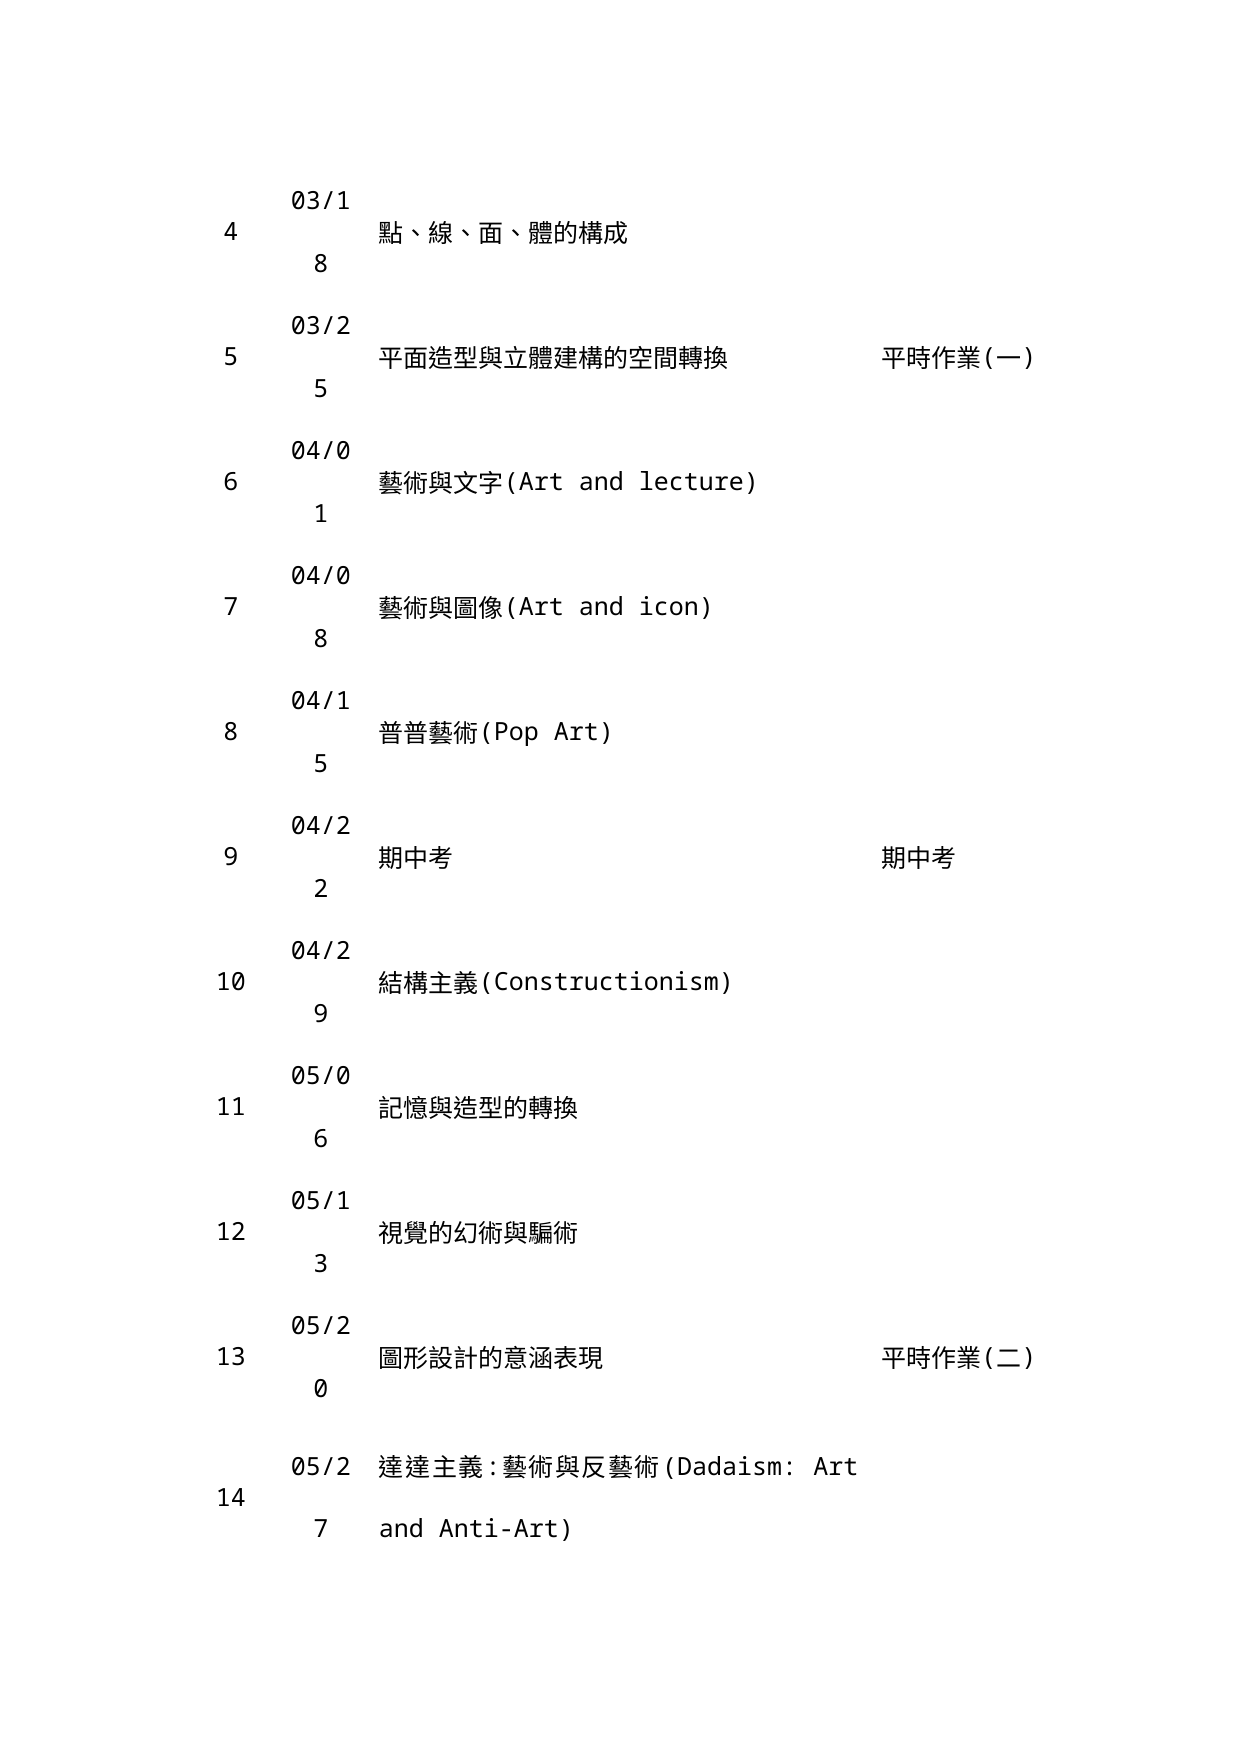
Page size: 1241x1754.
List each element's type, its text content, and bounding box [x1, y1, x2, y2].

table_cell 結構主義(Constructionism) [368, 908, 870, 1033]
table_cell [870, 1408, 1099, 1564]
table_cell 記憶與造型的轉換 [368, 1033, 870, 1158]
table_cell 視覺的幻術與騙術 [368, 1158, 870, 1283]
table_cell [870, 908, 1099, 1033]
table_cell [870, 1158, 1099, 1283]
table_cell 平面造型與立體建構的空間轉換 [368, 283, 870, 408]
table_cell 10 [188, 908, 274, 1033]
table_cell [870, 1033, 1099, 1158]
table_cell 04/08 [274, 533, 367, 658]
table_cell [870, 158, 1099, 283]
table_cell 11 [188, 1033, 274, 1158]
table_cell [870, 408, 1099, 533]
table_cell 5 [188, 283, 274, 408]
table_cell 03/18 [274, 158, 367, 283]
table_cell 平時作業(一) [870, 283, 1099, 408]
table_cell 期中考 [368, 783, 870, 908]
table_cell 點、線、面、體的構成 [368, 158, 870, 283]
table_cell 期中考 [870, 783, 1099, 908]
table_cell 6 [188, 408, 274, 533]
table_cell 達達主義:藝術與反藝術(Dadaism: Art and Anti-Art) [368, 1408, 870, 1564]
table_cell 8 [188, 658, 274, 783]
table_cell 9 [188, 783, 274, 908]
table_cell 13 [188, 1283, 274, 1408]
table_cell 04/22 [274, 783, 367, 908]
table_cell 05/27 [274, 1408, 367, 1564]
table_cell 圖形設計的意涵表現 [368, 1283, 870, 1408]
table_cell 05/13 [274, 1158, 367, 1283]
table_cell 平時作業(二) [870, 1283, 1099, 1408]
table_cell 04/29 [274, 908, 367, 1033]
table_cell 藝術與文字(Art and lecture) [368, 408, 870, 533]
table_cell 04/01 [274, 408, 367, 533]
table_cell 7 [188, 533, 274, 658]
table_cell [870, 658, 1099, 783]
table_cell 12 [188, 1158, 274, 1283]
table_cell 普普藝術(Pop Art) [368, 658, 870, 783]
table_cell 03/25 [274, 283, 367, 408]
table_cell 04/15 [274, 658, 367, 783]
table_cell 14 [188, 1408, 274, 1564]
table_cell 藝術與圖像(Art and icon) [368, 533, 870, 658]
table_cell [870, 533, 1099, 658]
table_cell 05/20 [274, 1283, 367, 1408]
table_cell 05/06 [274, 1033, 367, 1158]
table_cell 4 [188, 158, 274, 283]
